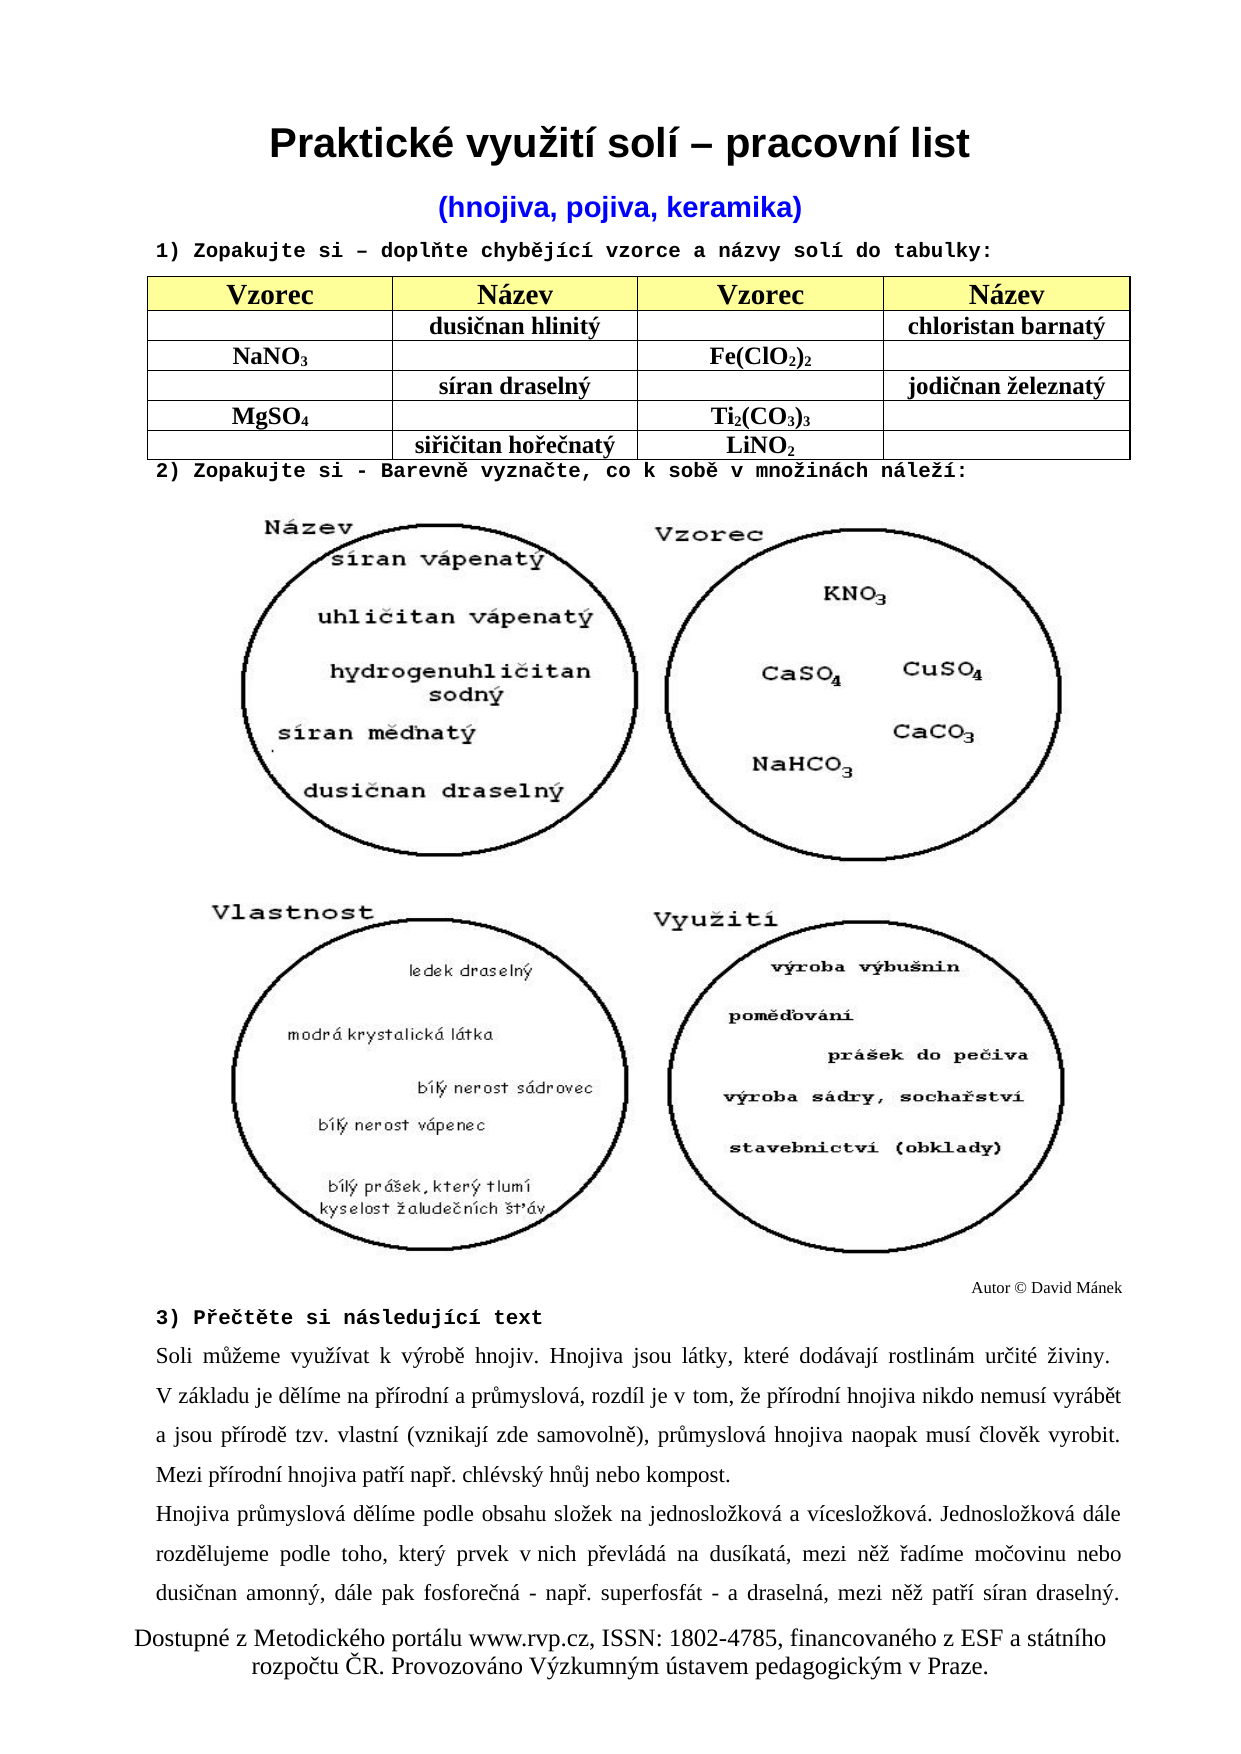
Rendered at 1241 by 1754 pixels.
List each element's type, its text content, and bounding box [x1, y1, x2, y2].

text Soli můžeme využívat k výrobě hnojiv. Hnojiva jsou látky, které dodávají rostlinám určité živiny. V základu je dělíme na přírodní a průmyslová, rozdíl je v tom, že přírodní hnojiva nikdo nemusí vyrábět a jsou přírodě tzv. vlastní (vznikají zde samovolně), průmyslová hnojiva naopak musí člověk vyrobit. Mezi přírodní hnojiva patří např. chlévský hnůj nebo kompost. [156, 1342, 1122, 1487]
table_cell [884, 341, 1129, 370]
table_cell síran draselný [393, 371, 637, 400]
text Autor © David Mánek [156, 1278, 1122, 1297]
table_cell [148, 371, 392, 400]
table_cell [393, 341, 637, 370]
table_cell Ti2(CO3)3 [638, 401, 883, 429]
table_cell siřičitan hořečnatý [393, 431, 637, 459]
table_cell MgSO4 [148, 401, 392, 429]
table_cell dusičnan hlinitý [393, 311, 637, 340]
title (hnojiva, pojiva, keramika) [118, 190, 1122, 223]
table_header Vzorec [638, 277, 883, 310]
table_cell LiNO2 [638, 431, 883, 459]
list Zopakujte si - Barevně vyznačte, co k sobě v množinách náleží: [156, 460, 1122, 484]
table_cell [638, 311, 883, 340]
table_cell jodičnan železnatý [884, 371, 1129, 400]
table_header Vzorec [148, 277, 392, 310]
table_cell NaNO3 [148, 341, 392, 370]
list Zopakujte si – doplňte chybějící vzorce a názvy solí do tabulky: [156, 240, 1122, 264]
table_cell Fe(ClO2)2 [638, 341, 883, 370]
table_cell [638, 371, 883, 400]
title Praktické využití solí – pracovní list [118, 118, 1122, 166]
picture [198, 504, 1080, 1258]
table_cell [884, 431, 1129, 459]
table_header Název [393, 277, 637, 310]
table_cell [148, 431, 392, 459]
table_cell [884, 401, 1129, 429]
text Hnojiva průmyslová dělíme podle obsahu složek na jednosložková a vícesložková. Jednosložková dále rozdělujeme podle toho, který prvek v nich převládá na dusíkatá, mezi něž řadíme močovinu nebo dusičnan amonný, dále pak fosforečná - např. superfosfát - a draselná, mezi něž patří síran draselný. [156, 1500, 1122, 1606]
table_cell [148, 311, 392, 340]
list Přečtěte si následující text [156, 1307, 1122, 1331]
table_cell [393, 401, 637, 429]
table_cell chloristan barnatý [884, 311, 1129, 340]
table_header Název [884, 277, 1129, 310]
